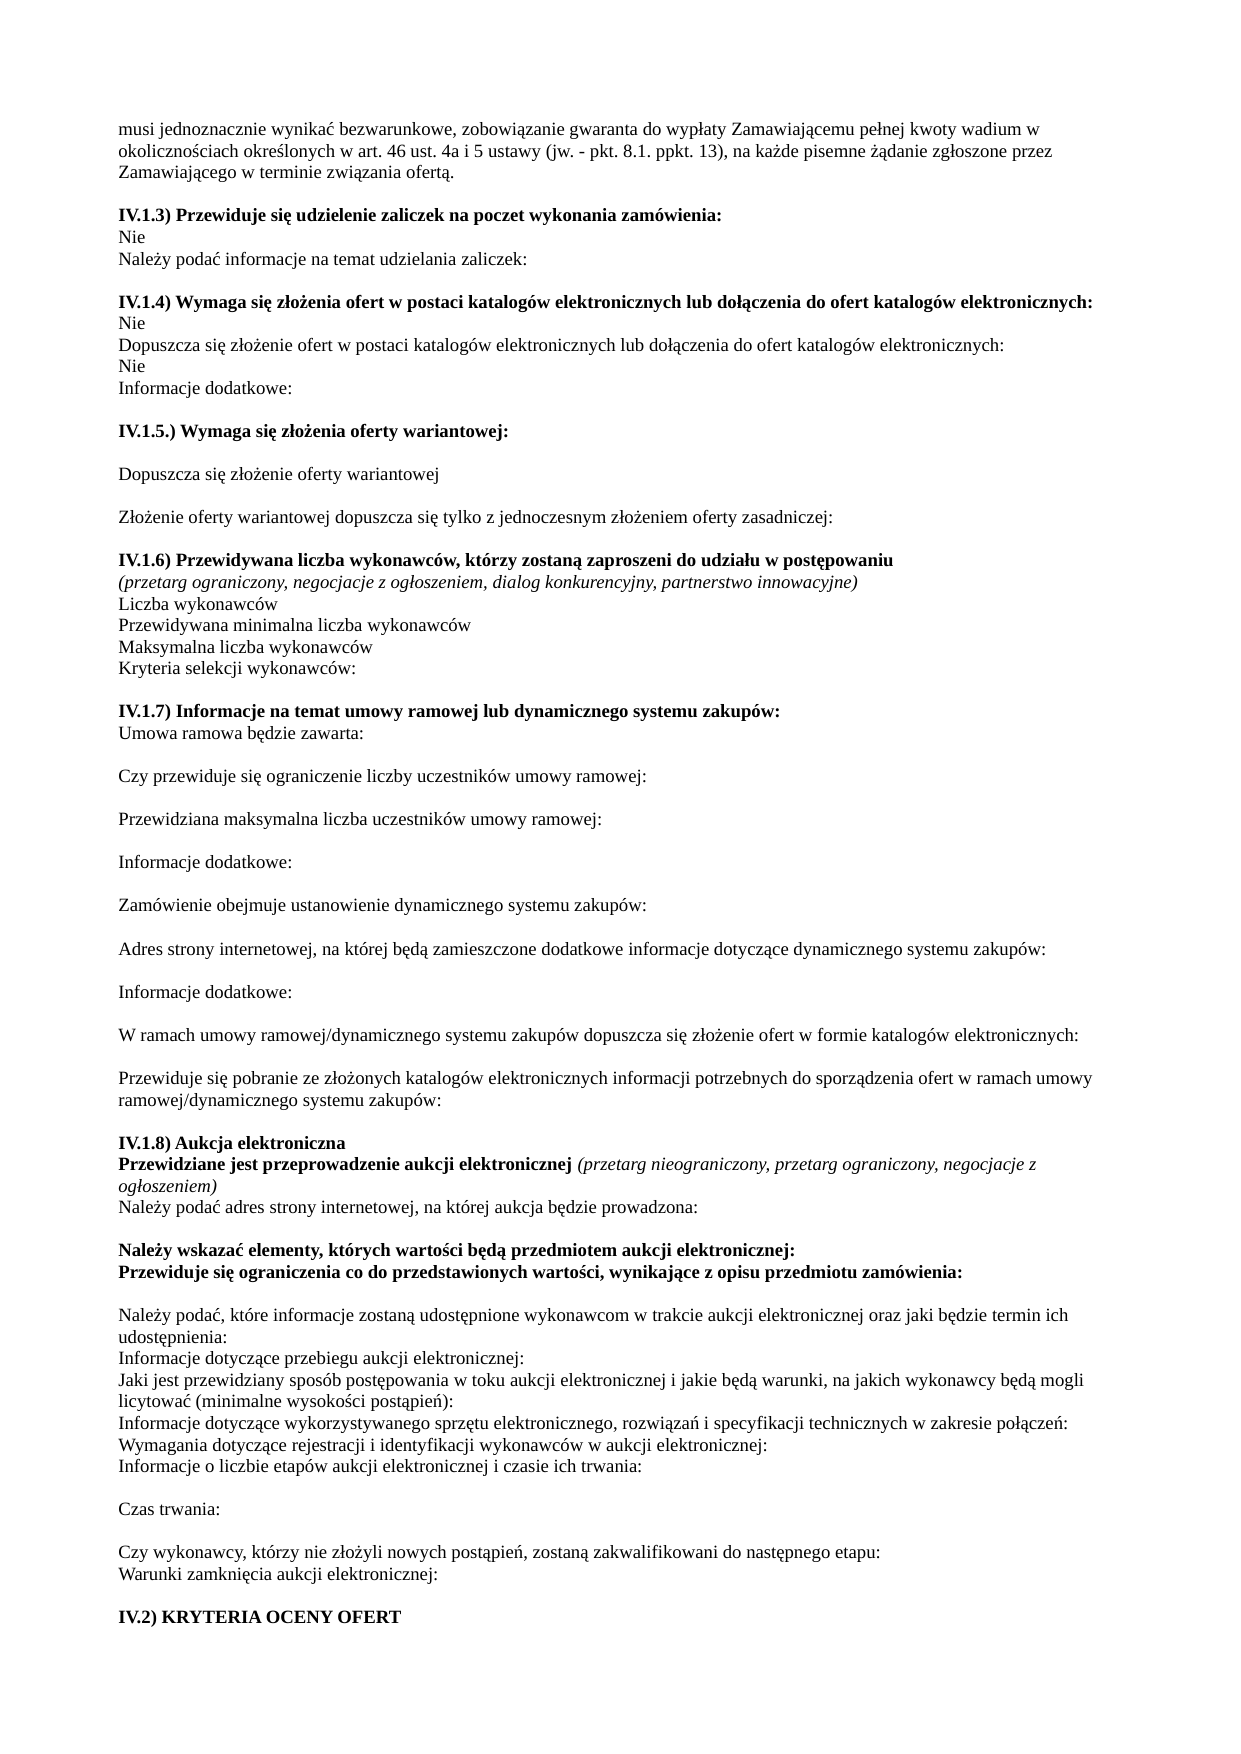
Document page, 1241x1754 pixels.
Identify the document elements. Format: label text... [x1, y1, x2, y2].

text Liczba wykonawców Przewidywana minimalna liczba wykonawców Maksymalna liczba wykonawców Kryteria selekcji wykonawców: [118, 592, 1122, 679]
text IV.1.3) Przewiduje się udzielenie zaliczek na poczet wykonania zamówienia: [118, 183, 1122, 226]
text Nie Dopuszcza się złożenie ofert w postaci katalogów elektronicznych lub dołączenia do ofert katalogów elektronicznych: Nie Informacje dodatkowe: [118, 312, 1122, 398]
text Nie Należy podać informacje na temat udzielania zaliczek: [118, 226, 1122, 269]
text IV.1.6) Przewidywana liczba wykonawców, którzy zostaną zaproszeni do udziału w postępowaniu (przetarg ograniczony, negocjacje z ogłoszeniem, dialog konkurencyjny, partnerstwo innowacyjne) [118, 528, 1122, 592]
text musi jednoznacznie wynikać bezwarunkowe, zobowiązanie gwaranta do wypłaty Zamawiającemu pełnej kwoty wadium w okolicznościach określonych w art. 46 ust. 4a i 5 ustawy (jw. - pkt. 8.1. ppkt. 13), na każde pisemne żądanie zgłoszone przez Zamawiającego w terminie związania ofertą. [118, 118, 1122, 183]
text IV.2) KRYTERIA OCENY OFERT [118, 1584, 1122, 1627]
text IV.1.5.) Wymaga się złożenia oferty wariantowej: [118, 398, 1122, 442]
text Dopuszcza się złożenie oferty wariantowej Złożenie oferty wariantowej dopuszcza się tylko z jednoczesnym złożeniem oferty zasadniczej: [118, 442, 1122, 528]
text IV.1.4) Wymaga się złożenia ofert w postaci katalogów elektronicznych lub dołączenia do ofert katalogów elektronicznych: [118, 269, 1122, 312]
text Czas trwania: Czy wykonawcy, którzy nie złożyli nowych postąpień, zostaną zakwalifikowani do następnego etapu: Warunki zamknięcia aukcji elektronicznej: [118, 1477, 1122, 1584]
text Umowa ramowa będzie zawarta: Czy przewiduje się ograniczenie liczby uczestników umowy ramowej: Przewidziana maksymalna liczba uczestników umowy ramowej: Informacje dodatkowe: Zamówienie obejmuje ustanowienie dynamicznego systemu zakupów: Adres strony internetowej, na której będą zamieszczone dodatkowe informacje dotyczące dynamicznego systemu zakupów: Informacje dodatkowe: W ramach umowy ramowej/dynamicznego systemu zakupów dopuszcza się złożenie ofert w formie katalogów elektronicznych: Przewiduje się pobranie ze złożonych katalogów elektronicznych informacji potrzebnych do sporządzenia ofert w ramach umowy ramowej/dynamicznego systemu zakupów: [118, 722, 1122, 1110]
text IV.1.8) Aukcja elektroniczna Przewidziane jest przeprowadzenie aukcji elektronicznej (przetarg nieograniczony, przetarg ograniczony, negocjacje z ogłoszeniem) Należy podać adres strony internetowej, na której aukcja będzie prowadzona: Należy wskazać elementy, których wartości będą przedmiotem aukcji elektronicznej: Przewiduje się ograniczenia co do przedstawionych wartości, wynikające z opisu przedmiotu zamówienia: Należy podać, które informacje zostaną udostępnione wykonawcom w trakcie aukcji elektronicznej oraz jaki będzie termin ich udostępnienia: Informacje dotyczące przebiegu aukcji elektronicznej: Jaki jest przewidziany sposób postępowania w toku aukcji elektronicznej i jakie będą warunki, na jakich wykonawcy będą mogli licytować (minimalne wysokości postąpień): Informacje dotyczące wykorzystywanego sprzętu elektronicznego, rozwiązań i specyfikacji technicznych w zakresie połączeń: Wymagania dotyczące rejestracji i identyfikacji wykonawców w aukcji elektronicznej: Informacje o liczbie etapów aukcji elektronicznej i czasie ich trwania: [118, 1110, 1122, 1477]
text IV.1.7) Informacje na temat umowy ramowej lub dynamicznego systemu zakupów: [118, 679, 1122, 722]
